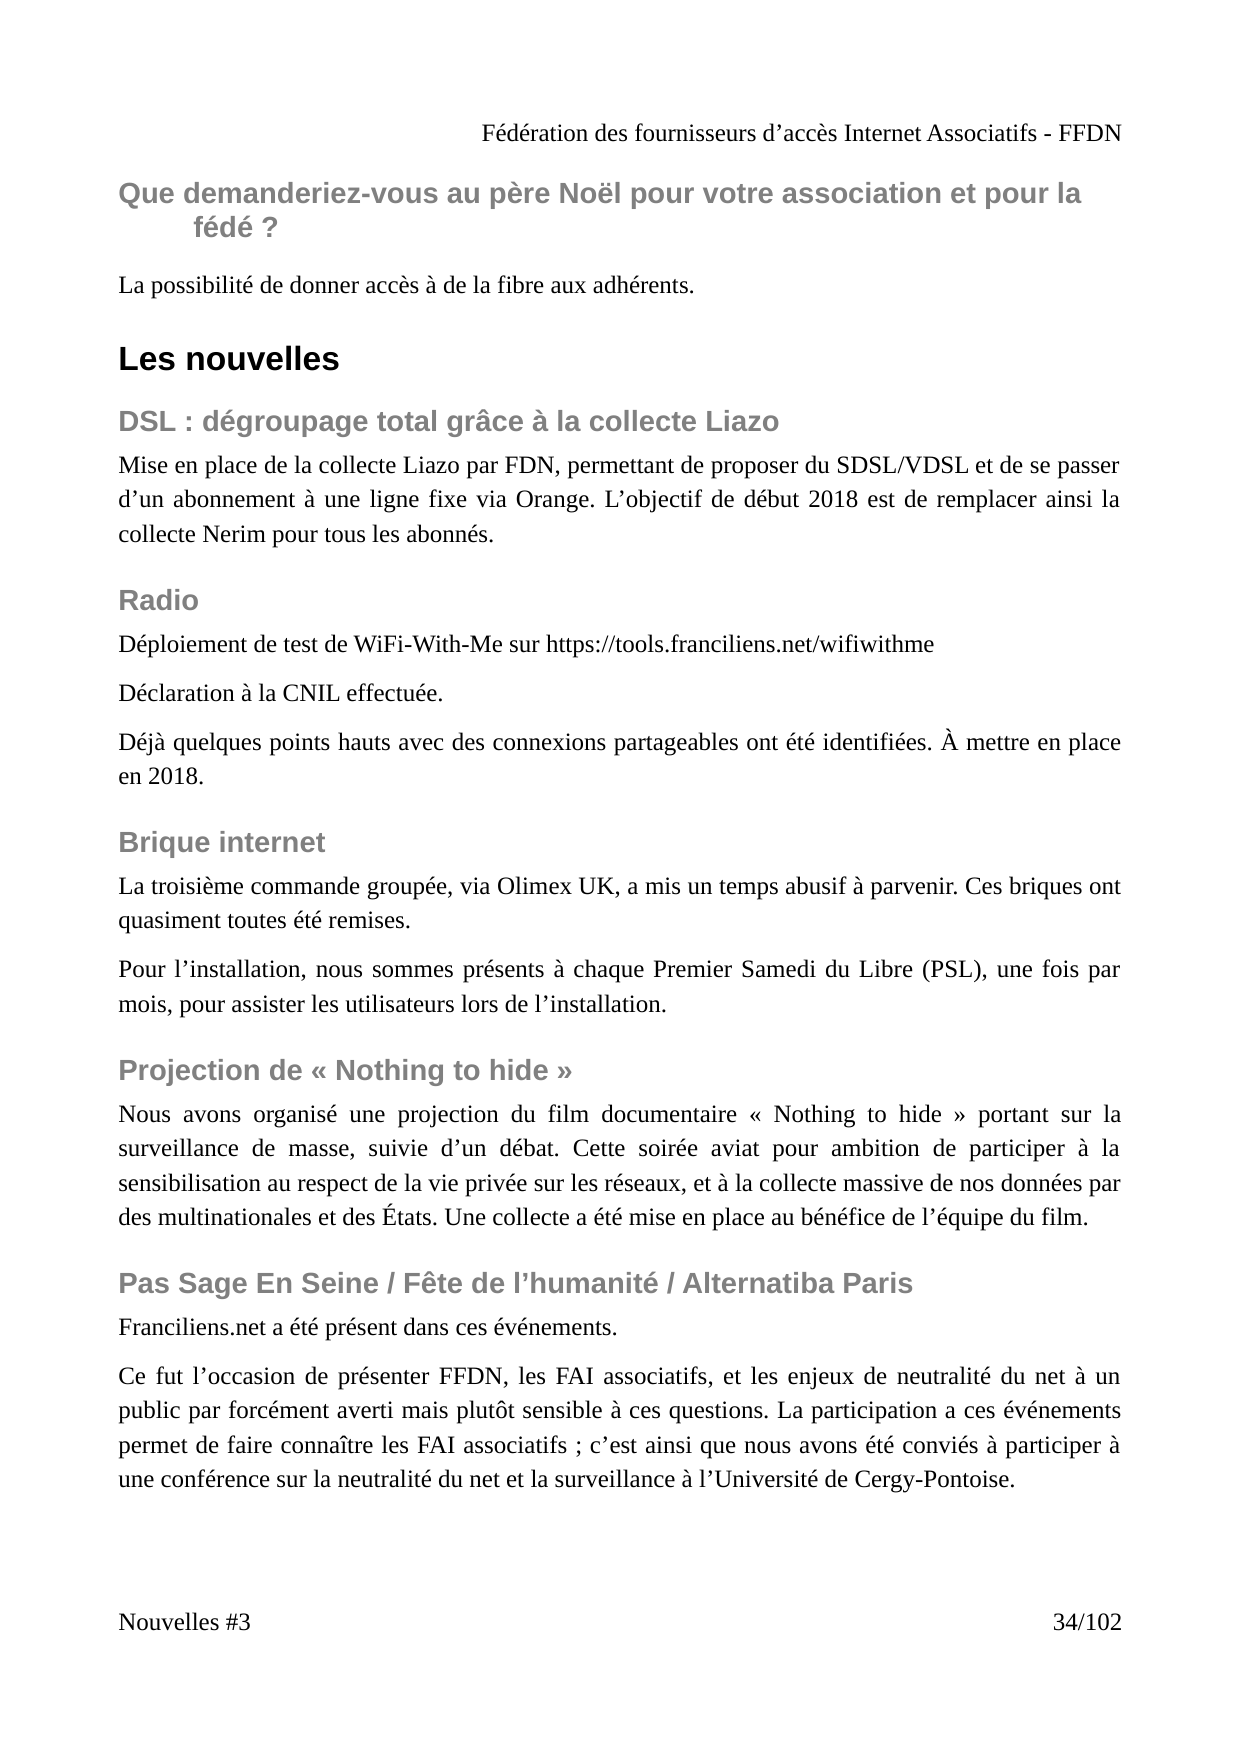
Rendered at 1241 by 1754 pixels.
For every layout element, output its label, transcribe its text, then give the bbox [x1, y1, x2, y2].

text Ce fut l’occasion de présenter FFDN, les FAI associatifs, et les enjeux de neutralité du net à un public par forcément averti mais plutôt sensible à ces questions. La participation a ces événements permet de faire connaître les FAI associatifs ; c’est ainsi que nous avons été conviés à participer à une conférence sur la neutralité du net et la surveillance à l’Université de Cergy-Pontoise. [118, 1361, 1122, 1493]
text Franciliens.net a été présent dans ces événements. [118, 1312, 1122, 1341]
subtitle DSL : dégroupage total grâce à la collecte Liazo [118, 404, 1122, 438]
text Déploiement de test de WiFi-With-Me sur https://tools.franciliens.net/wifiwithme [118, 629, 1122, 657]
subtitle Les nouvelles [118, 338, 1122, 377]
text Nous avons organisé une projection du film documentaire « Nothing to hide » portant sur la surveillance de masse, suivie d’un débat. Cette soirée aviat pour ambition de participer à la sensibilisation au respect de la vie privée sur les réseaux, et à la collecte massive de nos données par des multinationales et des États. Une collecte a été mise en place au bénéfice de l’équipe du film. [118, 1099, 1122, 1231]
subtitle Pas Sage En Seine / Fête de l’humanité / Alternatiba Paris [118, 1266, 1122, 1299]
subtitle Que demanderiez-vous au père Noël pour votre association et pour la fédé ? [118, 176, 1122, 243]
subtitle Radio [118, 583, 1122, 616]
subtitle Projection de « Nothing to hide » [118, 1053, 1122, 1086]
text Déclaration à la CNIL effectuée. [118, 678, 1122, 707]
text Mise en place de la collecte Liazo par FDN, permettant de proposer du SDSL/VDSL et de se passer d’un abonnement à une ligne fixe via Orange. L’objectif de début 2018 est de remplacer ainsi la collecte Nerim pour tous les abonnés. [118, 450, 1122, 548]
text Pour l’installation, nous sommes présents à chaque Premier Samedi du Libre (PSL), une fois par mois, pour assister les utilisateurs lors de l’installation. [118, 954, 1122, 1018]
text La troisième commande groupée, via Olimex UK, a mis un temps abusif à parvenir. Ces briques ont quasiment toutes été remises. [118, 871, 1122, 934]
text Déjà quelques points hauts avec des connexions partageables ont été identifiées. À mettre en place en 2018. [118, 727, 1122, 790]
text La possibilité de donner accès à de la fibre aux adhérents. [118, 271, 1122, 299]
subtitle Brique internet [118, 825, 1122, 858]
